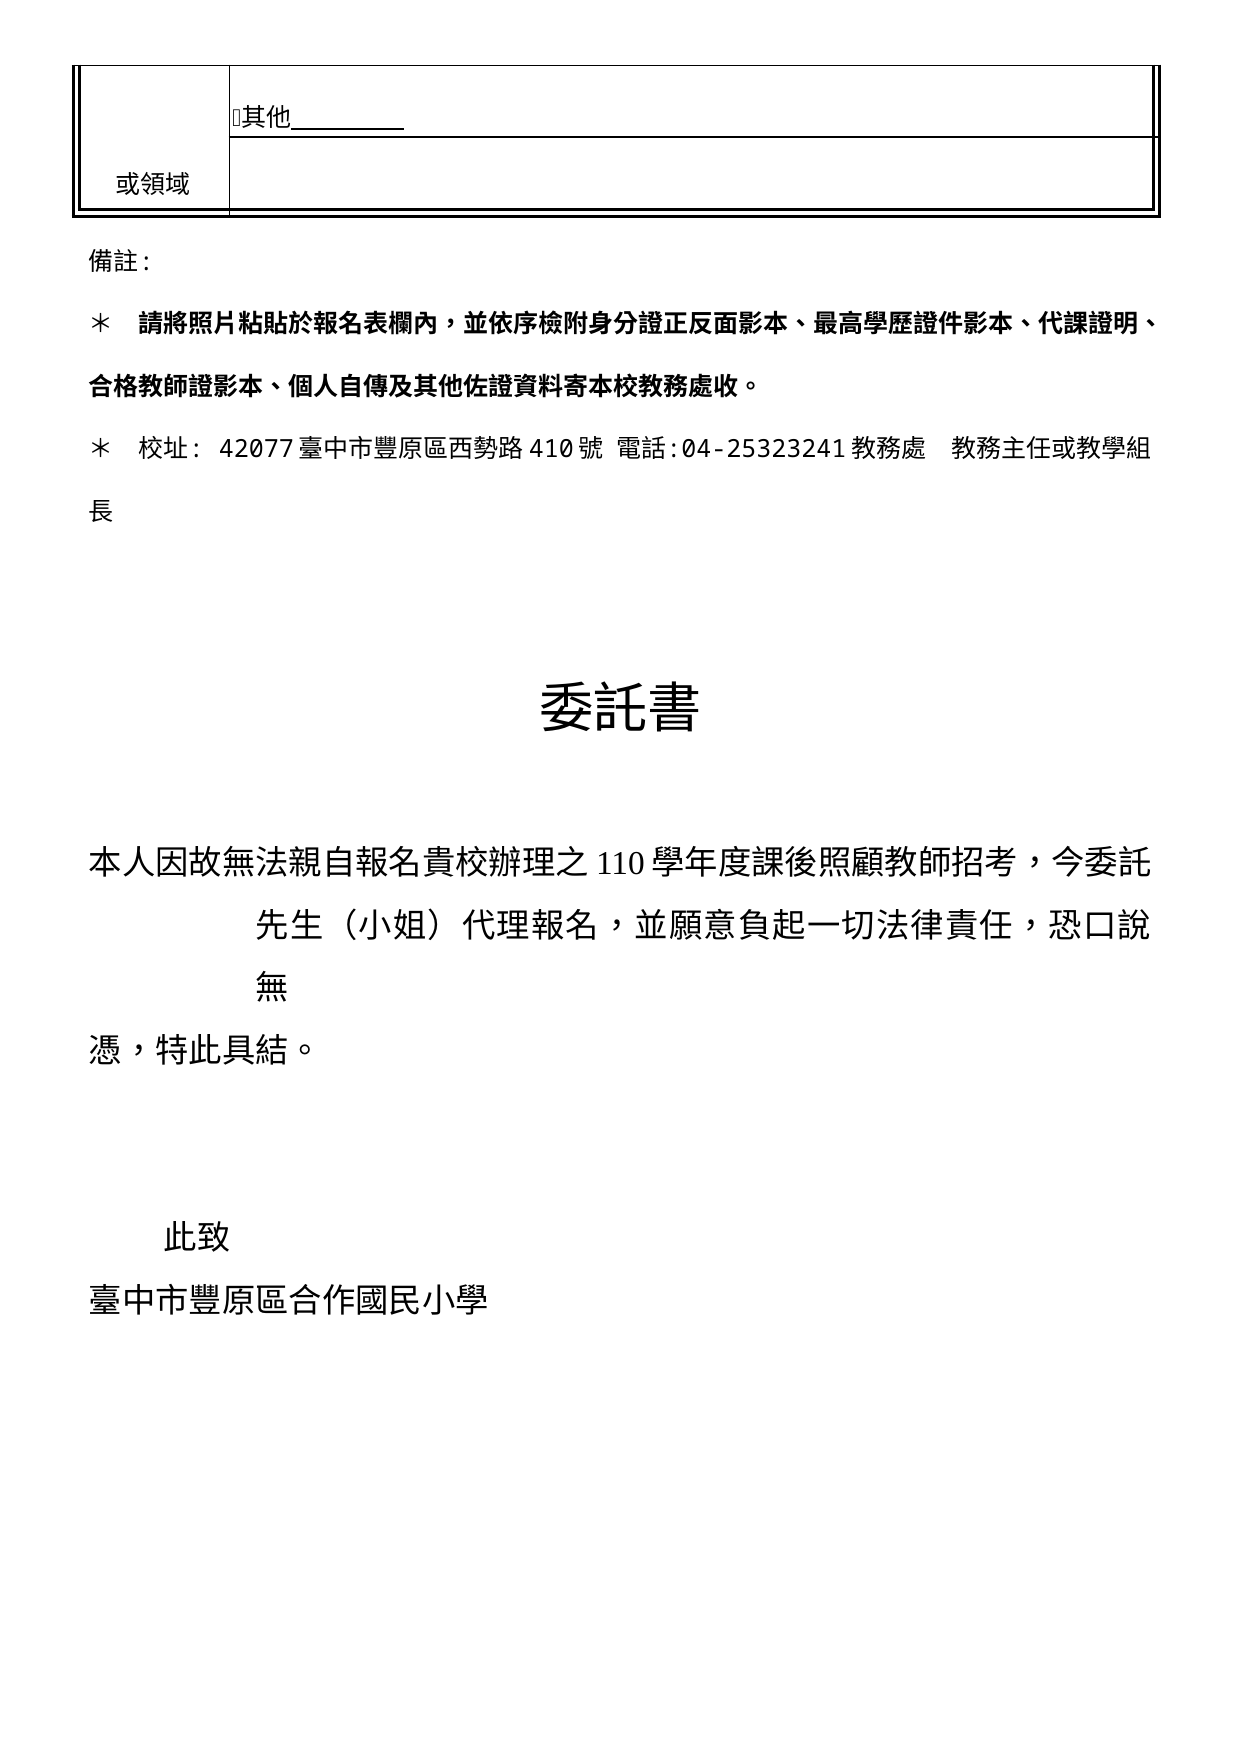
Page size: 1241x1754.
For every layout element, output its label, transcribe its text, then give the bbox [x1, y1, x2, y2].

text 此致 [89, 1193, 1152, 1256]
text 備註: [89, 218, 1152, 280]
text 憑，特此具結。 [89, 1006, 1152, 1068]
text 本人因故無法親自報名貴校辦理之110學年度課後照顧教師招考，今委託先生（小姐）代理報名，並願意負起一切法律責任，恐口說無 [89, 818, 1152, 1006]
table_cell 或領域 [81, 66, 229, 208]
list 請將照片粘貼於報名表欄內，並依序檢附身分證正反面影本、最高學歷證件影本、代課證明、合格教師證影本、個人自傳及其他佐證資料寄本校教務處收。 [89, 280, 1152, 405]
text 臺中市豐原區合作國民小學 [89, 1256, 1152, 1318]
text 委託書 [89, 631, 1152, 756]
table_cell [230, 138, 1152, 208]
table_cell 其他 [230, 66, 1152, 136]
list 校址: 42077臺中市豐原區西勢路410號 電話:04-25323241教務處 教務主任或教學組長 [89, 405, 1152, 530]
